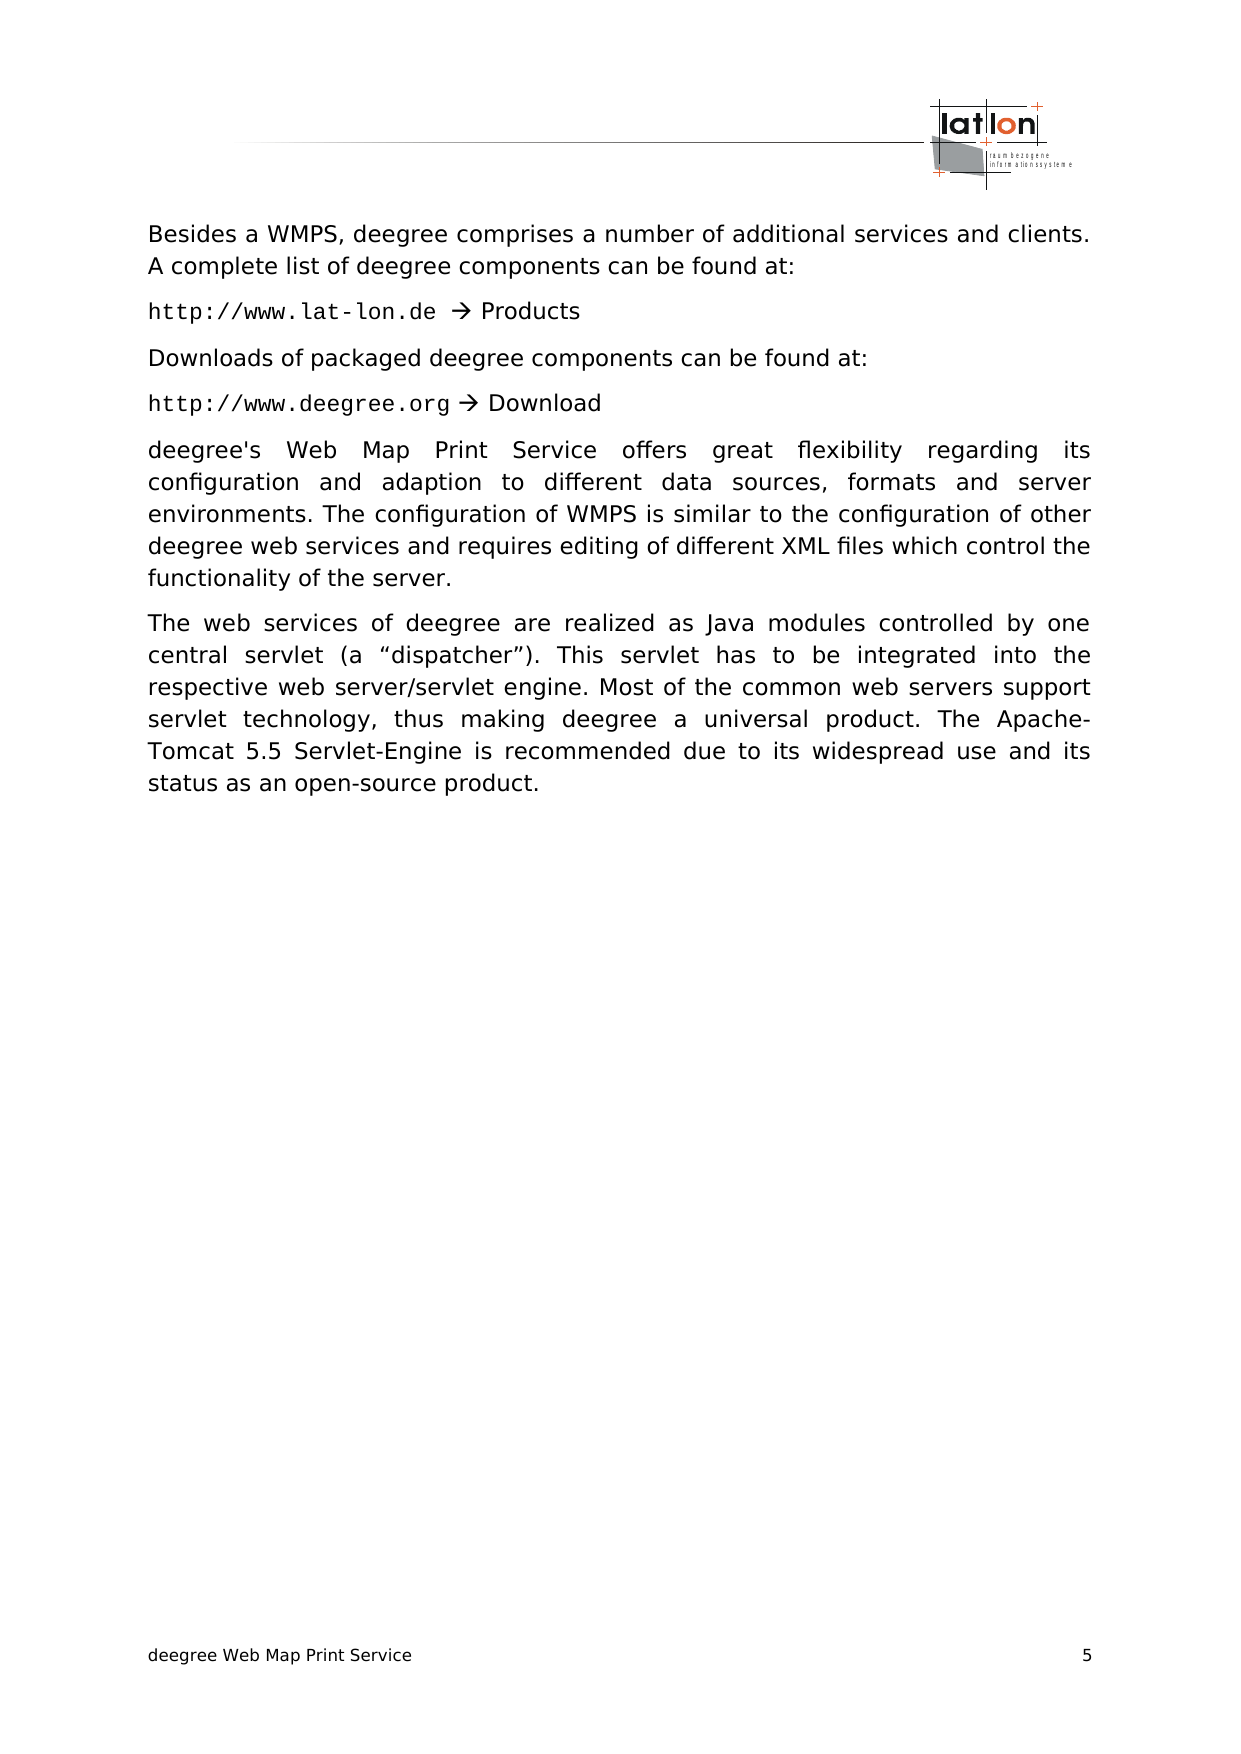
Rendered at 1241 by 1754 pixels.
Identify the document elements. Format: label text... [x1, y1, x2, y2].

text Downloads of packaged deegree components can be found at: [148, 345, 1092, 372]
text http://www.lat-lon.de  Products [148, 298, 1092, 327]
text Besides a WMPS, deegree comprises a number of additional services and clients. A complete list of deegree components can be found at: [148, 221, 1092, 280]
text http://www.deegree.org  Download [148, 390, 1092, 418]
text The web services of deegree are realized as Java modules controlled by one central servlet (a “dispatcher”). This servlet has to be integrated into the respective web server/servlet engine. Most of the common web servers support servlet technology, thus making deegree a universal product. The Apache-Tomcat 5.5 Servlet-Engine is recommended due to its widespread use and its status as an open-source product. [148, 610, 1092, 797]
text deegree's Web Map Print Service offers great flexibility regarding its configuration and adaption to different data sources, formats and server environments. The configuration of WMPS is similar to the configuration of other deegree web services and requires editing of different XML files which control the functionality of the server. [148, 437, 1092, 592]
